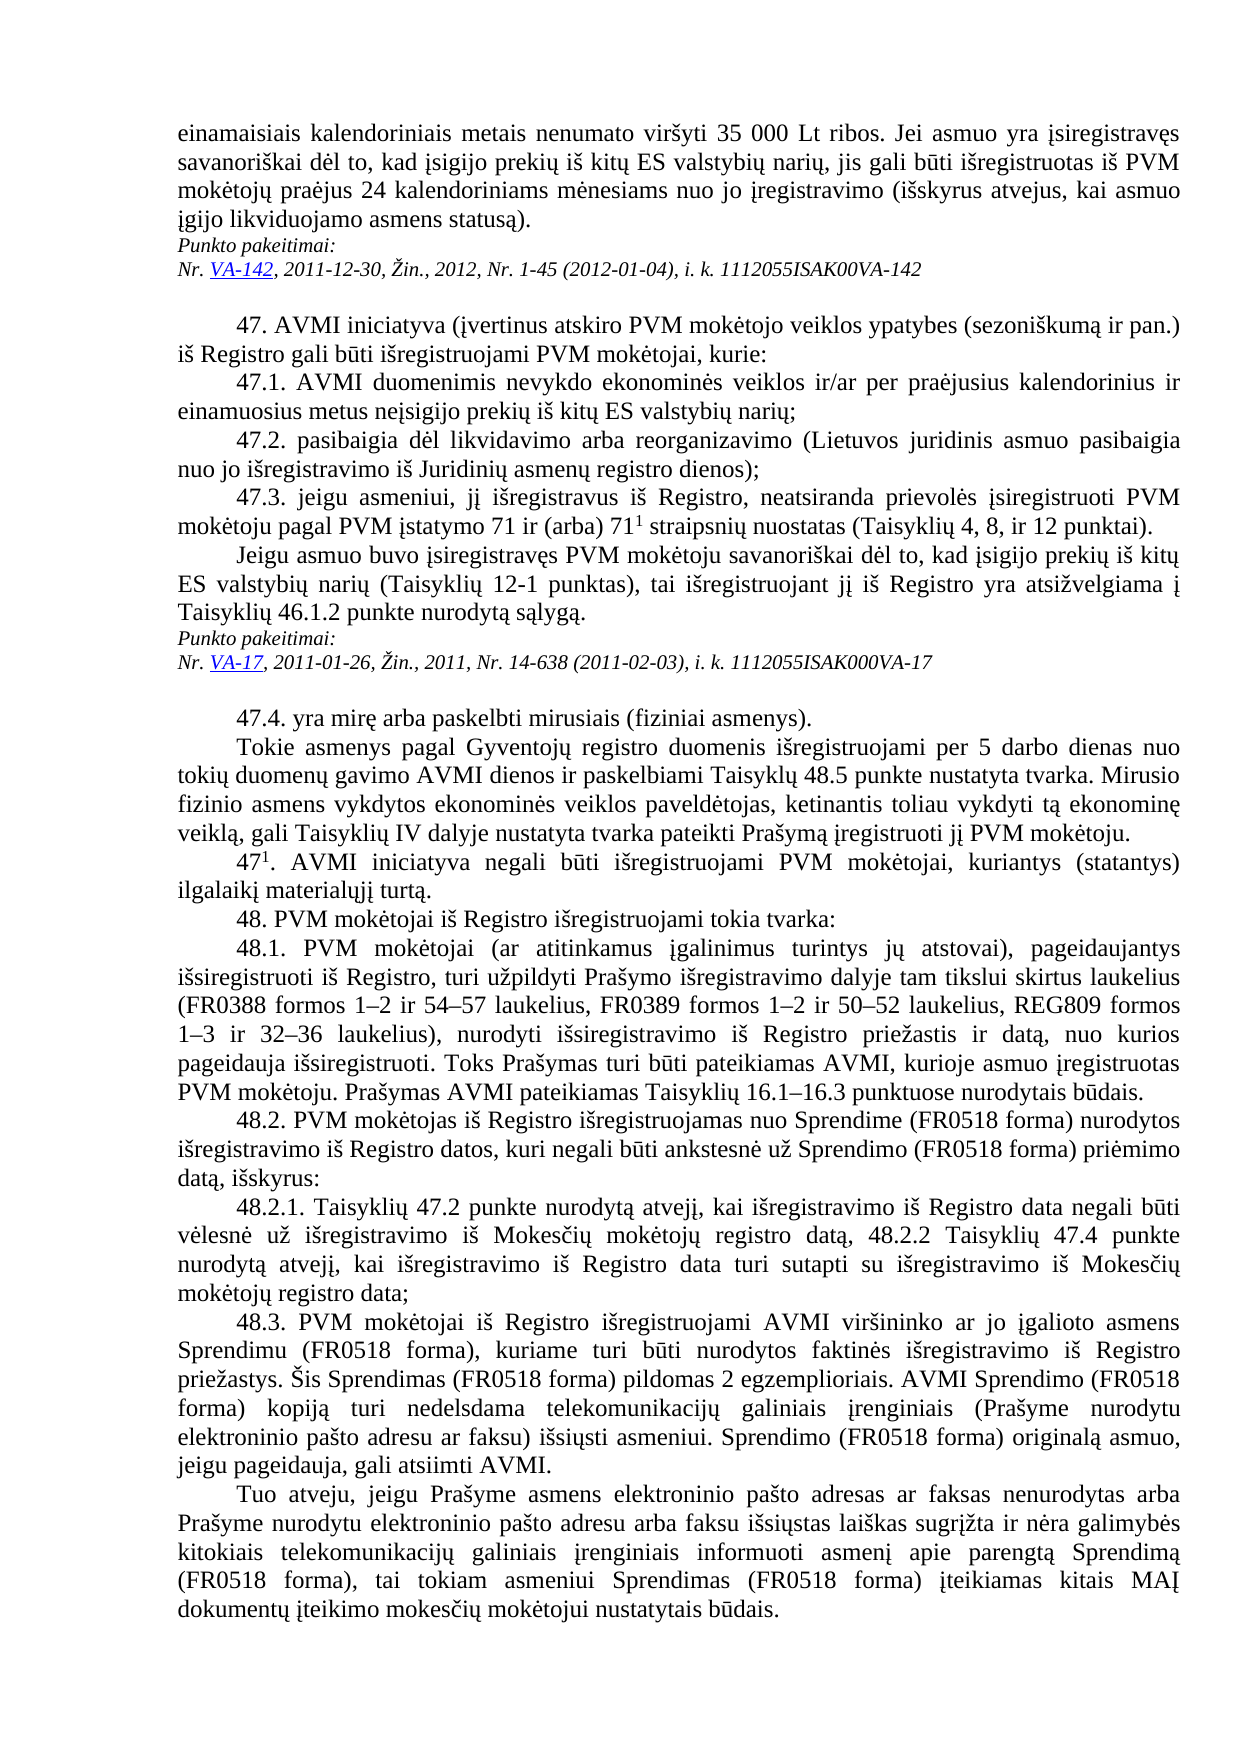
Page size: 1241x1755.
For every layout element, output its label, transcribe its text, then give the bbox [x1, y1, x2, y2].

text 48.2. PVM mokėtojas iš Registro išregistruojamas nuo Sprendime (FR0518 forma) nurodytos išregistravimo iš Registro datos, kuri negali būti ankstesnė už Sprendimo (FR0518 forma) priėmimo datą, išskyrus: [177, 1106, 1181, 1192]
text 471. AVMI iniciatyva negali būti išregistruojami PVM mokėtojai, kuriantys (statantys) ilgalaikį materialųjį turtą. [177, 847, 1181, 904]
text Tokie asmenys pagal Gyventojų registro duomenis išregistruojami per 5 darbo dienas nuo tokių duomenų gavimo AVMI dienos ir paskelbiami Taisyklų 48.5 punkte nustatyta tvarka. Mirusio fizinio asmens vykdytos ekonominės veiklos paveldėtojas, ketinantis toliau vykdyti tą ekonominę veiklą, gali Taisyklių IV dalyje nustatyta tvarka pateikti Prašymą įregistruoti jį PVM mokėtoju. [177, 732, 1181, 847]
text Nr. VA-142, 2011-12-30, Žin., 2012, Nr. 1-45 (2012-01-04), i. k. 1112055ISAK00VA-142 [177, 257, 1181, 281]
text 47.2. pasibaigia dėl likvidavimo arba reorganizavimo (Lietuvos juridinis asmuo pasibaigia nuo jo išregistravimo iš Juridinių asmenų registro dienos); [177, 425, 1181, 482]
text 48.2.1. Taisyklių 47.2 punkte nurodytą atvejį, kai išregistravimo iš Registro data negali būti vėlesnė už išregistravimo iš Mokesčių mokėtojų registro datą, 48.2.2 Taisyklių 47.4 punkte nurodytą atvejį, kai išregistravimo iš Registro data turi sutapti su išregistravimo iš Mokesčių mokėtojų registro data; [177, 1192, 1181, 1307]
text 48.1. PVM mokėtojai (ar atitinkamus įgalinimus turintys jų atstovai), pageidaujantys išsiregistruoti iš Registro, turi užpildyti Prašymo išregistravimo dalyje tam tikslui skirtus laukelius (FR0388 formos 1–2 ir 54–57 laukelius, FR0389 formos 1–2 ir 50–52 laukelius, REG809 formos 1–3 ir 32–36 laukelius), nurodyti išsiregistravimo iš Registro priežastis ir datą, nuo kurios pageidauja išsiregistruoti. Toks Prašymas turi būti pateikiamas AVMI, kurioje asmuo įregistruotas PVM mokėtoju. Prašymas AVMI pateikiamas Taisyklių 16.1–16.3 punktuose nurodytais būdais. [177, 933, 1181, 1106]
text 48. PVM mokėtojai iš Registro išregistruojami tokia tvarka: [177, 904, 1181, 933]
text 47.3. jeigu asmeniui, jį išregistravus iš Registro, neatsiranda prievolės įsiregistruoti PVM mokėtoju pagal PVM įstatymo 71 ir (arba) 711 straipsnių nuostatas (Taisyklių 4, 8, ir 12 punktai). [177, 482, 1181, 540]
text Punkto pakeitimai: [177, 233, 1181, 257]
text einamaisiais kalendoriniais metais nenumato viršyti 35 000 Lt ribos. Jei asmuo yra įsiregistravęs savanoriškai dėl to, kad įsigijo prekių iš kitų ES valstybių narių, jis gali būti išregistruotas iš PVM mokėtojų praėjus 24 kalendoriniams mėnesiams nuo jo įregistravimo (išskyrus atvejus, kai asmuo įgijo likviduojamo asmens statusą). [177, 118, 1181, 233]
text 47.4. yra mirę arba paskelbti mirusiais (fiziniai asmenys). [177, 703, 1181, 732]
text 47.1. AVMI duomenimis nevykdo ekonominės veiklos ir/ar per praėjusius kalendorinius ir einamuosius metus neįsigijo prekių iš kitų ES valstybių narių; [177, 367, 1181, 425]
text Nr. VA-17, 2011-01-26, Žin., 2011, Nr. 14-638 (2011-02-03), i. k. 1112055ISAK000VA-17 [177, 650, 1181, 674]
text 47. AVMI iniciatyva (įvertinus atskiro PVM mokėtojo veiklos ypatybes (sezoniškumą ir pan.) iš Registro gali būti išregistruojami PVM mokėtojai, kurie: [177, 310, 1181, 367]
text Punkto pakeitimai: [177, 626, 1181, 650]
text Tuo atveju, jeigu Prašyme asmens elektroninio pašto adresas ar faksas nenurodytas arba Prašyme nurodytu elektroninio pašto adresu arba faksu išsiųstas laiškas sugrįžta ir nėra galimybės kitokiais telekomunikacijų galiniais įrenginiais informuoti asmenį apie parengtą Sprendimą (FR0518 forma), tai tokiam asmeniui Sprendimas (FR0518 forma) įteikiamas kitais MAĮ dokumentų įteikimo mokesčių mokėtojui nustatytais būdais. [177, 1479, 1181, 1623]
text 48.3. PVM mokėtojai iš Registro išregistruojami AVMI viršininko ar jo įgalioto asmens Sprendimu (FR0518 forma), kuriame turi būti nurodytos faktinės išregistravimo iš Registro priežastys. Šis Sprendimas (FR0518 forma) pildomas 2 egzemplioriais. AVMI Sprendimo (FR0518 forma) kopiją turi nedelsdama telekomunikacijų galiniais įrenginiais (Prašyme nurodytu elektroninio pašto adresu ar faksu) išsiųsti asmeniui. Sprendimo (FR0518 forma) originalą asmuo, jeigu pageidauja, gali atsiimti AVMI. [177, 1307, 1181, 1479]
text Jeigu asmuo buvo įsiregistravęs PVM mokėtoju savanoriškai dėl to, kad įsigijo prekių iš kitų ES valstybių narių (Taisyklių 12-1 punktas), tai išregistruojant jį iš Registro yra atsižvelgiama į Taisyklių 46.1.2 punkte nurodytą sąlygą. [177, 540, 1181, 626]
